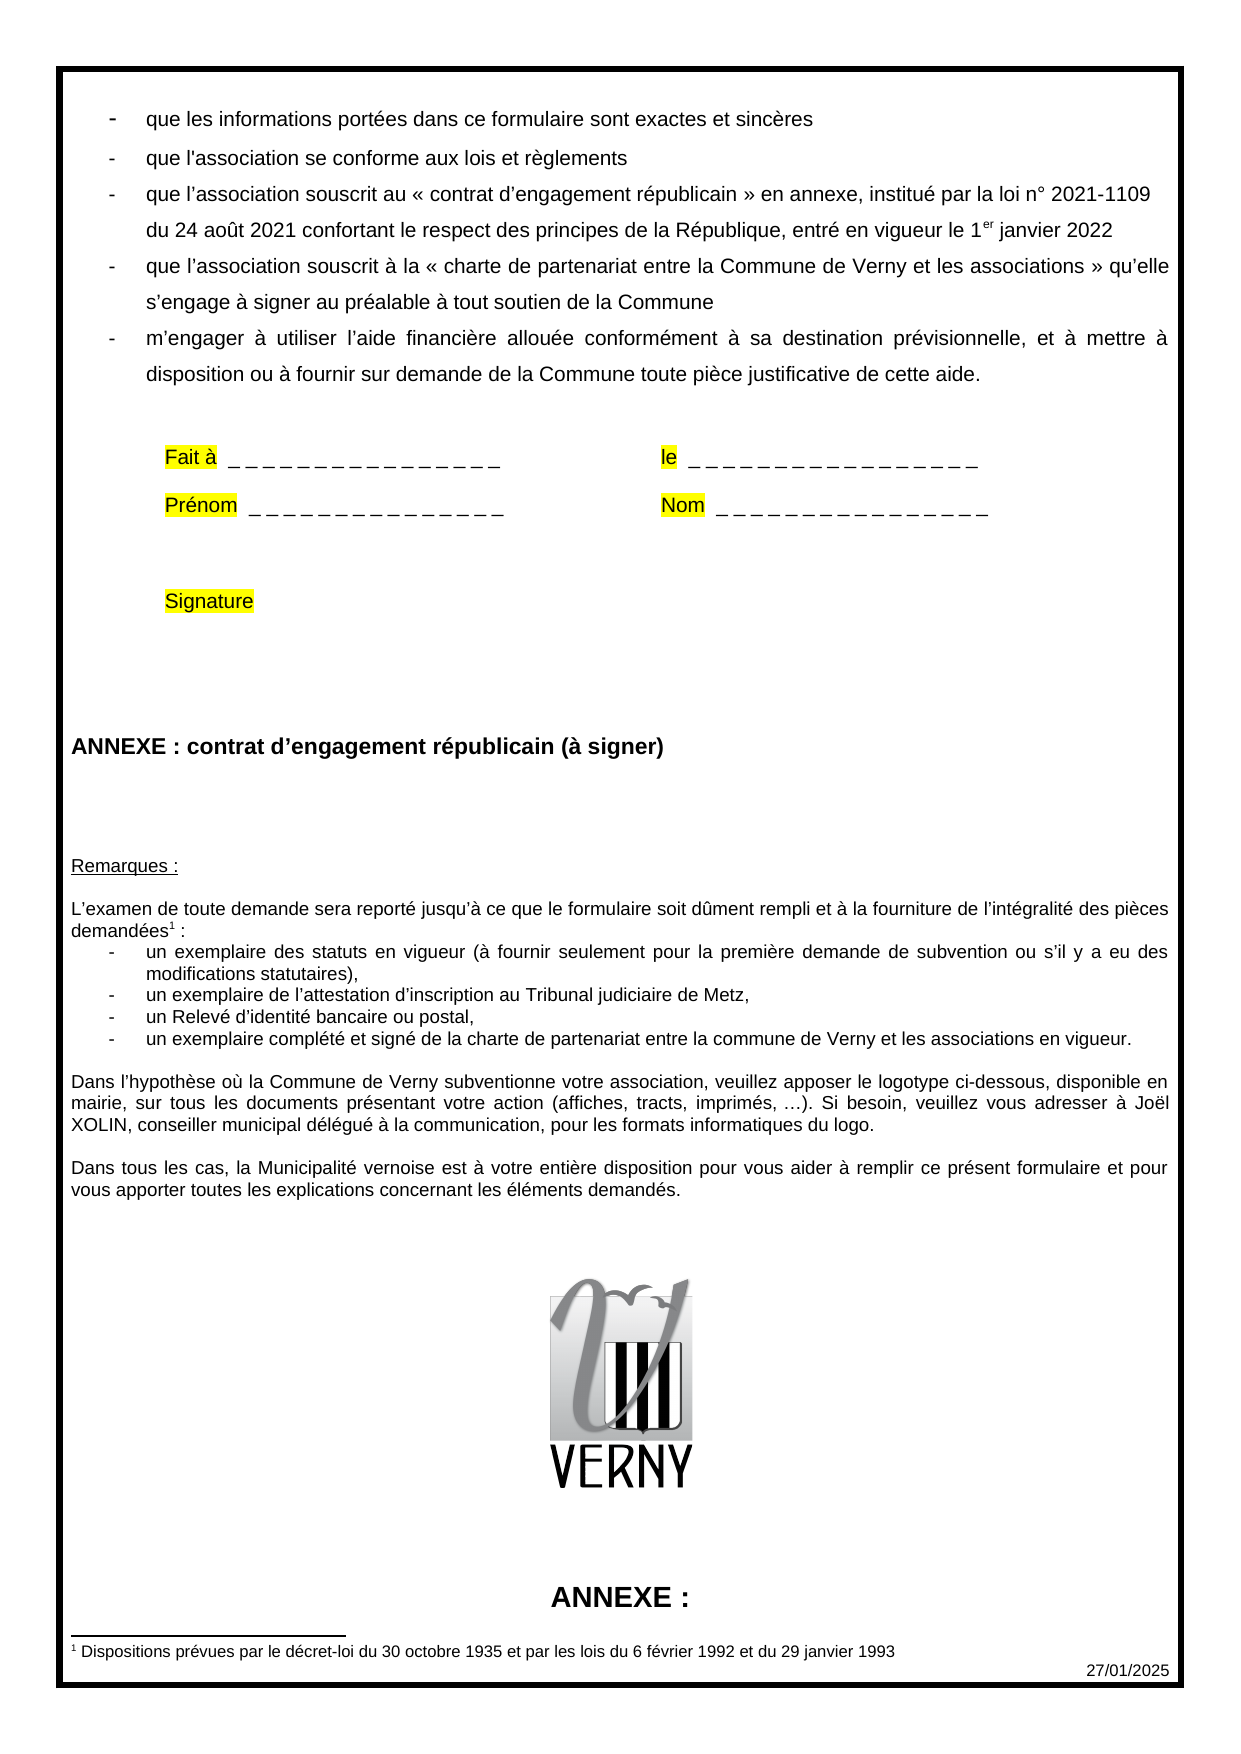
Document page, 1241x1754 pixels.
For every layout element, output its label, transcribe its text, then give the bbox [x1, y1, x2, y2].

text Remarques : [71, 855, 1169, 876]
text Fait à _ _ _ _ _ _ _ _ _ _ _ _ _ _ _ _ le _ _ _ _ _ _ _ _ _ _ _ _ _ _ _ _ _ [71, 445, 1169, 469]
text Dispositions prévues par le décret-loi du 30 octobre 1935 et par les lois du 6 février 1992 et du 29 janvier 1993 [71, 1642, 1169, 1661]
list m’engager à utiliser l’aide financière allouée conformément à sa destination prévisionnelle, et à mettre à disposition ou à fournir sur demande de la Commune toute pièce justificative de cette aide. [108, 325, 1169, 385]
list que l’association souscrit à la « charte de partenariat entre la Commune de Verny et les associations » qu’elle s’engage à signer au préalable à tout soutien de la Commune [108, 253, 1169, 313]
text Prénom _ _ _ _ _ _ _ _ _ _ _ _ _ _ _ Nom _ _ _ _ _ _ _ _ _ _ _ _ _ _ _ _ [71, 493, 1169, 517]
text Dans l’hypothèse où la Commune de Verny subventionne votre association, veuillez apposer le logotype ci-dessous, disponible en mairie, sur tous les documents présentant votre action (affiches, tracts, imprimés, …). Si besoin, veuillez vous adresser à Joël XOLIN, conseiller municipal délégué à la communication, pour les formats informatiques du logo. [71, 1071, 1169, 1135]
list un exemplaire de l’attestation d’inscription au Tribunal judiciaire de Metz, [108, 984, 1169, 1006]
text Signature [71, 589, 1169, 613]
text Dans tous les cas, la Municipalité vernoise est à votre entière disposition pour vous aider à remplir ce présent formulaire et pour vous apporter toutes les explications concernant les éléments demandés. [71, 1157, 1169, 1200]
picture [547, 1277, 693, 1488]
list que l'association se conforme aux lois et règlements [108, 146, 1169, 170]
list un exemplaire des statuts en vigueur (à fournir seulement pour la première demande de subvention ou s’il y a eu des modifications statutaires), [108, 941, 1169, 984]
text du 24 août 2021 confortant le respect des principes de la République, entré en vigueur le 1er janvier 2022 [146, 218, 1169, 242]
list un exemplaire complété et signé de la charte de partenariat entre la commune de Verny et les associations en vigueur. [108, 1027, 1169, 1049]
text L’examen de toute demande sera reporté jusqu’à ce que le formulaire soit dûment rempli et à la fourniture de l’intégralité des pièces demandées : [71, 898, 1169, 941]
text ANNEXE : contrat d’engagement républicain (à signer) [71, 733, 1169, 759]
list que l’association souscrit au « contrat d’engagement républicain » en annexe, institué par la loi n° 2021-1109 [108, 182, 1169, 206]
text ANNEXE : [71, 1580, 1169, 1613]
list un Relevé d’identité bancaire ou postal, [108, 1006, 1169, 1027]
list que les informations portées dans ce formulaire sont exactes et sincères [108, 103, 1169, 131]
